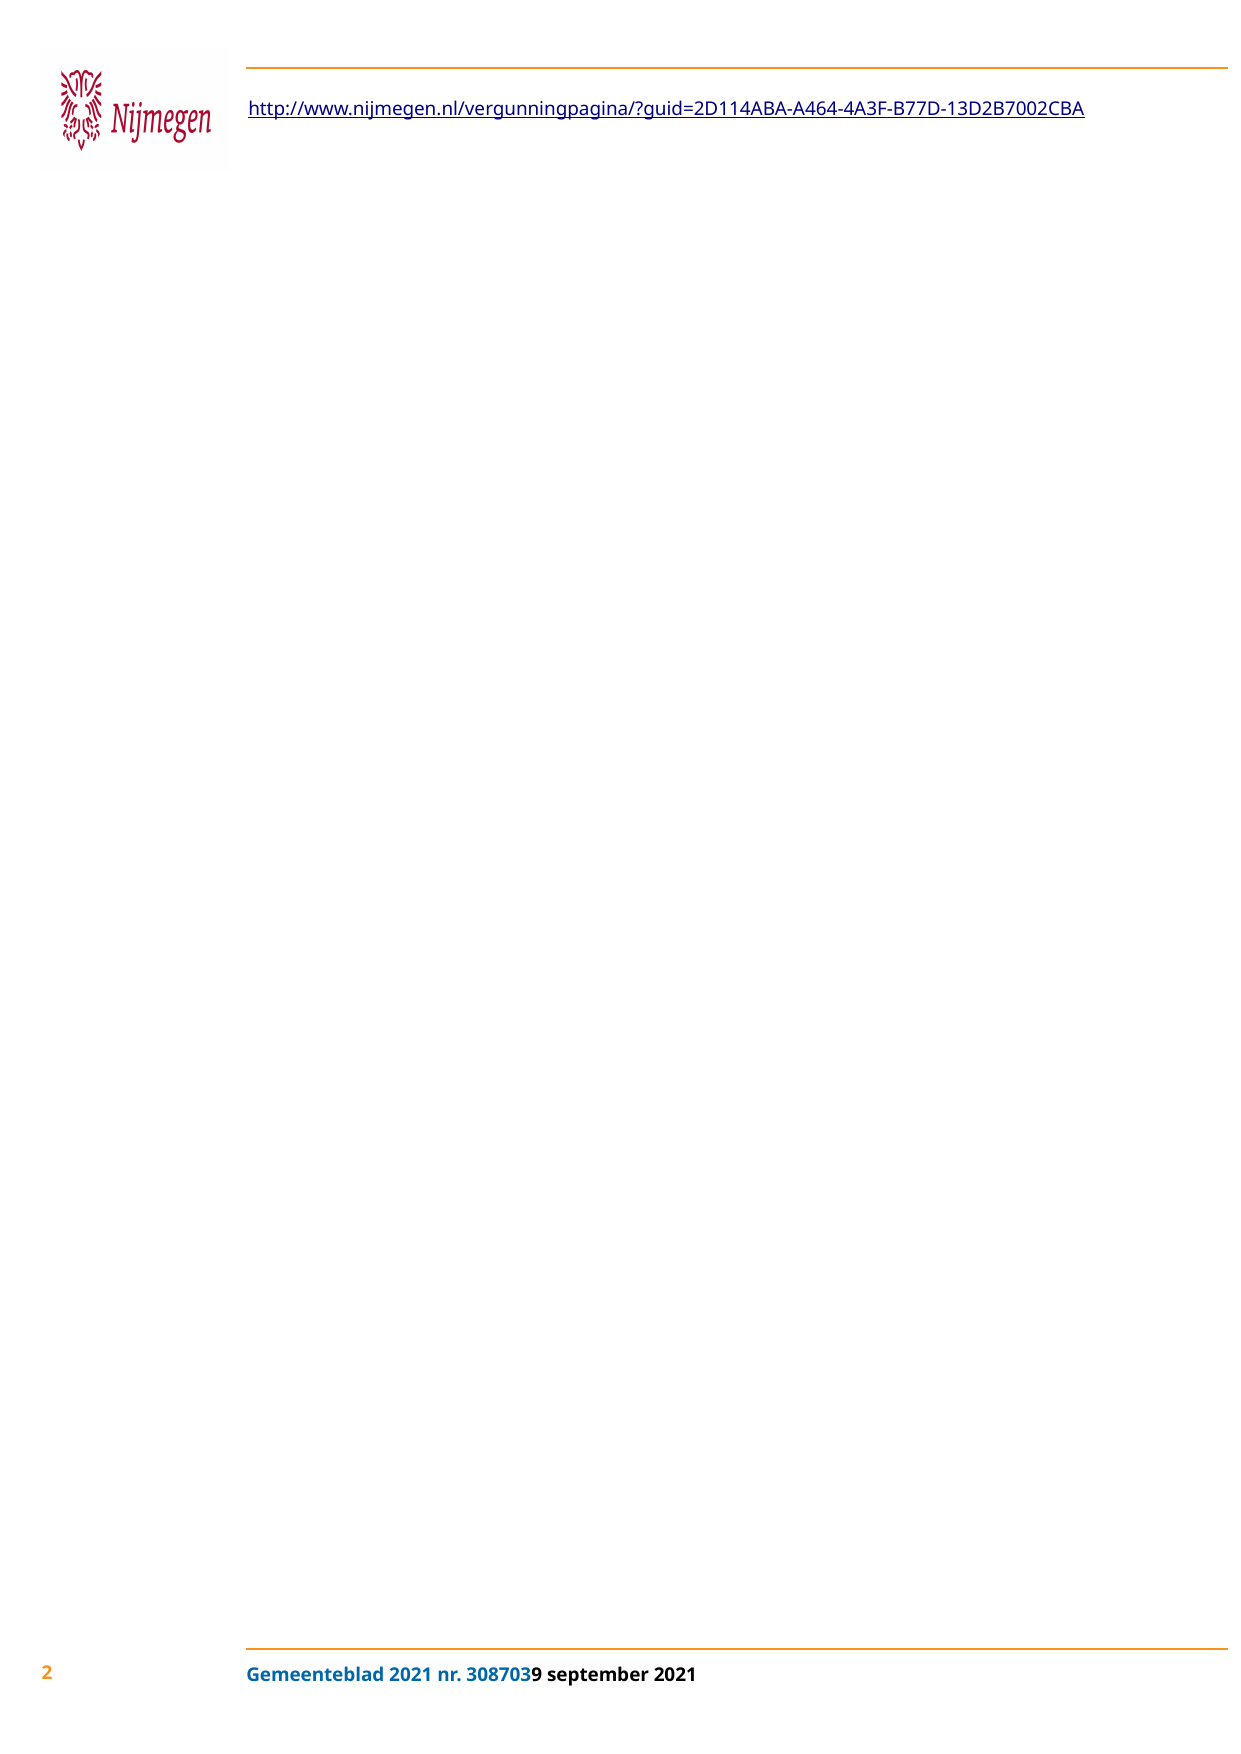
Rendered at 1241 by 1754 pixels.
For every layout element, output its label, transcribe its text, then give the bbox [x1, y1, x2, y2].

text http://www.nijmegen.nl/vergunningpagina/?guid=2D114ABA-A464-4A3F-B77D-13D2B7002CBA [248, 95, 1152, 121]
picture [41, 47, 231, 172]
